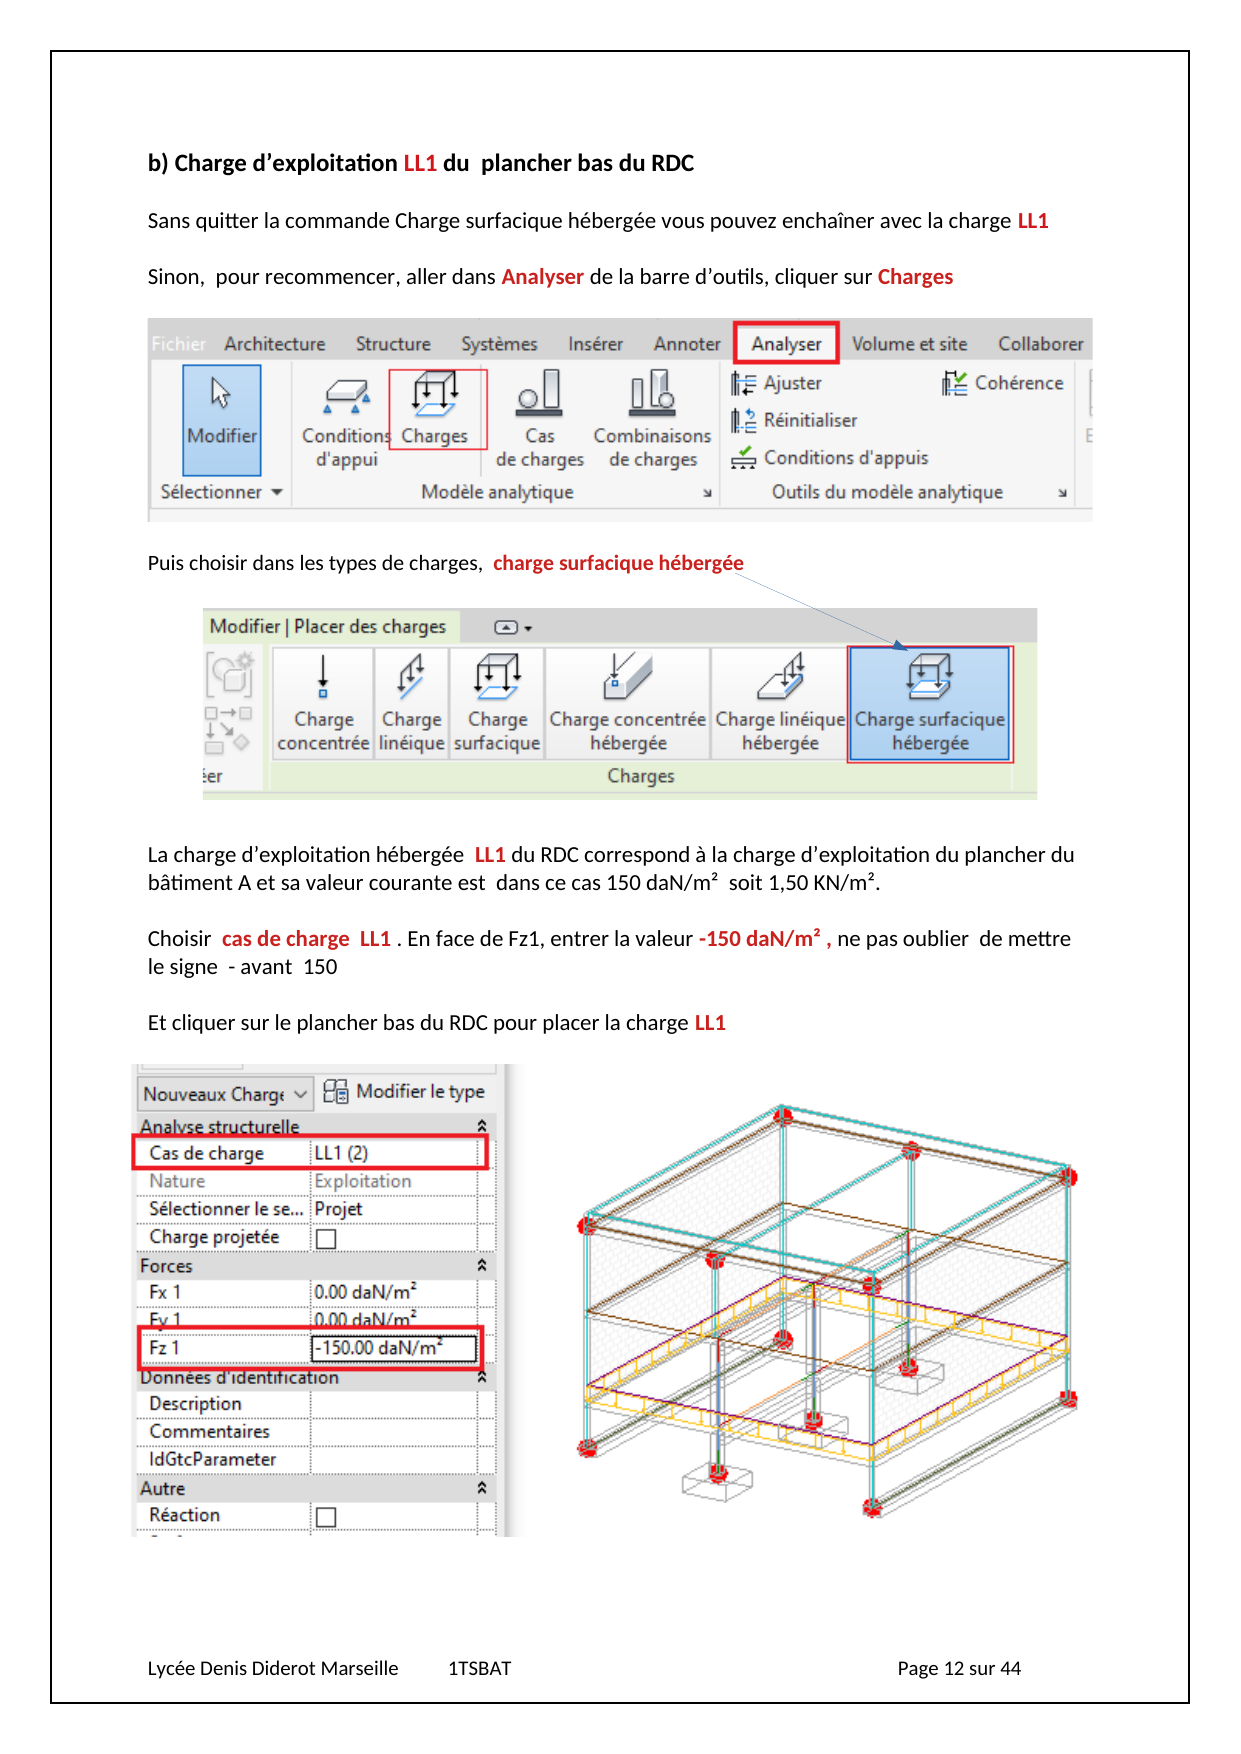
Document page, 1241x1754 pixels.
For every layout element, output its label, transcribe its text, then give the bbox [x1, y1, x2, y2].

text Sinon, pour recommencer, aller dans Analyser de la barre d’outils, cliquer sur Charges [148, 262, 1093, 290]
text La charge d’exploitation hébergée LL1 du RDC correspond à la charge d’exploitation du plancher du bâtiment A et sa valeur courante est dans ce cas 150 daN/m² soit 1,50 KN/m². [148, 840, 1093, 896]
text b) Charge d’exploitation LL1 du plancher bas du RDC [148, 148, 1093, 178]
text Choisir cas de charge LL1 . En face de Fz1, entrer la valeur -150 daN/m² , ne pas oublier de mettre le signe - avant 150 [148, 924, 1093, 980]
picture [131, 1064, 1110, 1537]
text Puis choisir dans les types de charges, charge surfacique hébergée [148, 549, 1093, 576]
text Sans quitter la commande Charge surfacique hébergée vous pouvez enchaîner avec la charge LL1 [148, 206, 1093, 234]
picture [202, 608, 1038, 800]
text Et cliquer sur le plancher bas du RDC pour placer la charge LL1 [148, 1008, 1093, 1036]
picture [147, 318, 1093, 522]
